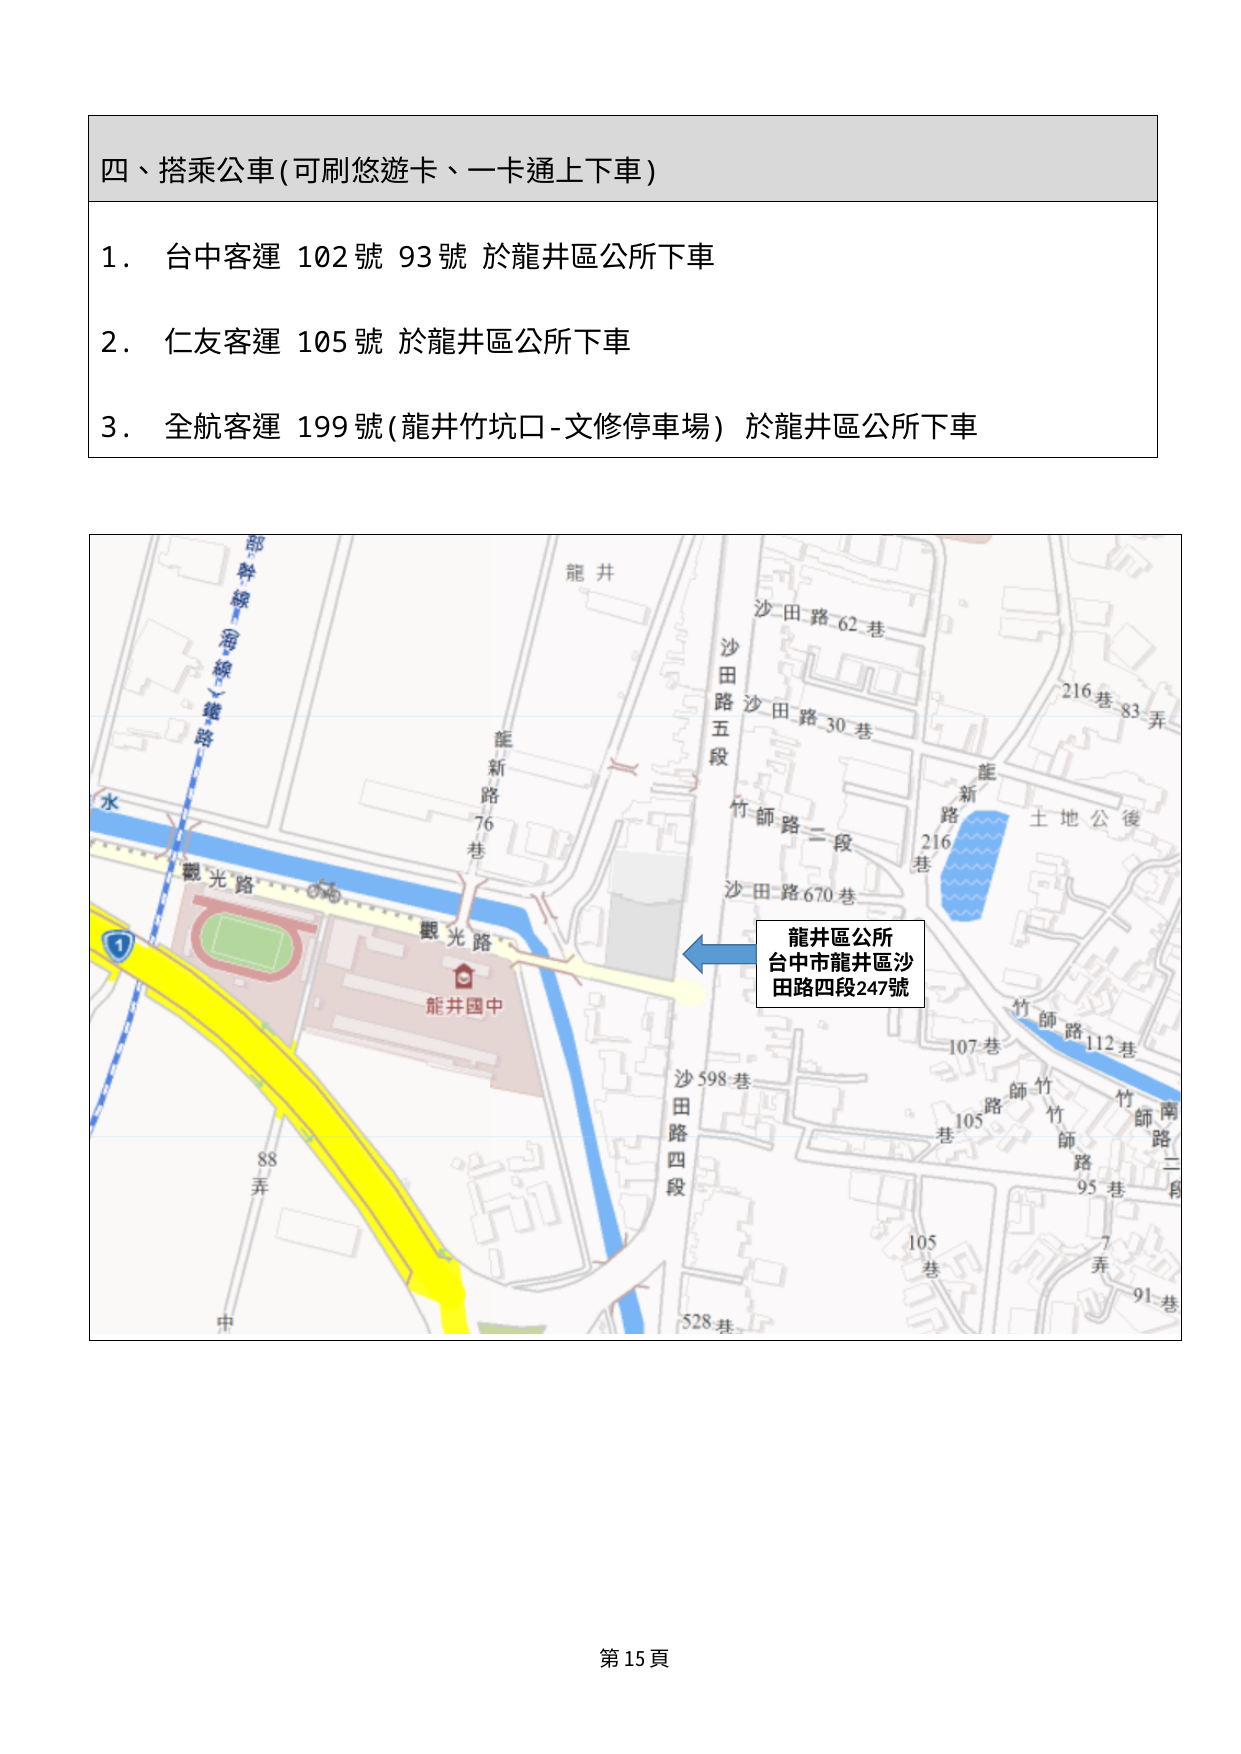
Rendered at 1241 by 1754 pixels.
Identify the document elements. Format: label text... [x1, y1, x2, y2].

table_cell 四、搭乘公車(可刷悠遊卡、一卡通上下車) [89, 116, 1157, 201]
table_cell 台中客運 102號 93號 於龍井區公所下車 仁友客運 105號 於龍井區公所下車 全航客運 199號(龍井竹坑口-文修停車場) 於龍井區公所下車 [89, 202, 1157, 457]
